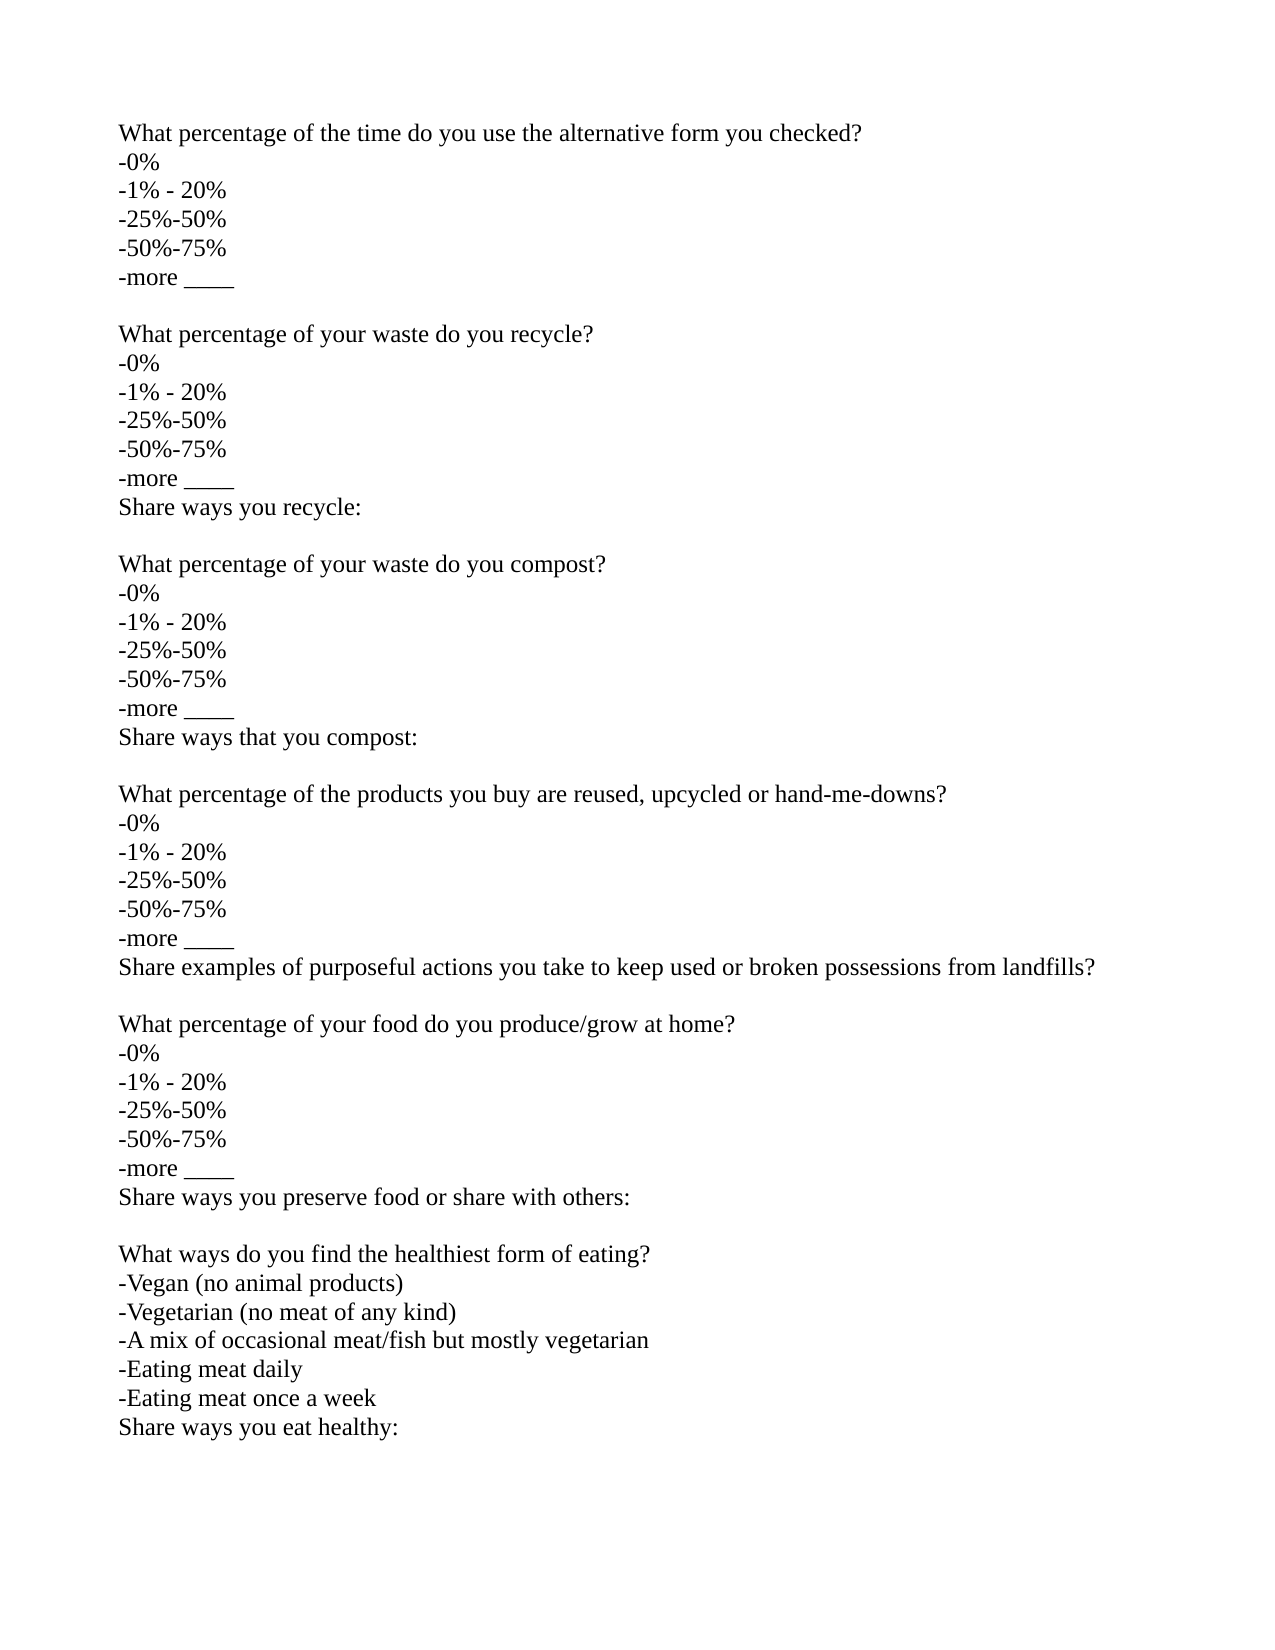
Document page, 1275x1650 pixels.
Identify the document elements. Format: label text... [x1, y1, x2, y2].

text -0% [118, 808, 1157, 837]
text -Eating meat once a week [118, 1383, 1157, 1412]
text -50%-75% [118, 894, 1157, 923]
text -Vegan (no animal products) [118, 1268, 1157, 1297]
text -Eating meat daily [118, 1354, 1157, 1383]
text What percentage of your food do you produce/grow at home? [118, 1009, 1157, 1038]
text What percentage of the time do you use the alternative form you checked? [118, 118, 1157, 147]
text -1% - 20% [118, 377, 1157, 406]
text -more ____ [118, 463, 1157, 492]
text -50%-75% [118, 233, 1157, 262]
text -1% - 20% [118, 176, 1157, 204]
text -50%-75% [118, 664, 1157, 693]
text -25%-50% [118, 1096, 1157, 1124]
text -50%-75% [118, 1124, 1157, 1153]
text Share examples of purposeful actions you take to keep used or broken possessions from landfills? [118, 952, 1157, 981]
text Share ways you recycle: [118, 492, 1157, 521]
text -0% [118, 348, 1157, 377]
text -1% - 20% [118, 837, 1157, 866]
text -0% [118, 578, 1157, 607]
text -0% [118, 147, 1157, 176]
text What percentage of your waste do you recycle? [118, 319, 1157, 348]
text Share ways that you compost: [118, 722, 1157, 751]
text -0% [118, 1038, 1157, 1067]
text -25%-50% [118, 636, 1157, 664]
text -25%-50% [118, 204, 1157, 233]
text -more ____ [118, 693, 1157, 722]
text -A mix of occasional meat/fish but mostly vegetarian [118, 1326, 1157, 1354]
text -more ____ [118, 923, 1157, 952]
text -more ____ [118, 1153, 1157, 1182]
text -Vegetarian (no meat of any kind) [118, 1297, 1157, 1326]
text Share ways you preserve food or share with others: [118, 1182, 1157, 1211]
text -1% - 20% [118, 1067, 1157, 1096]
text -25%-50% [118, 866, 1157, 894]
text Share ways you eat healthy: [118, 1412, 1157, 1441]
text -more ____ [118, 262, 1157, 291]
text What percentage of the products you buy are reused, upcycled or hand-me-downs? [118, 779, 1157, 808]
text What ways do you find the healthiest form of eating? [118, 1239, 1157, 1268]
text -25%-50% [118, 406, 1157, 434]
text What percentage of your waste do you compost? [118, 549, 1157, 578]
text -50%-75% [118, 434, 1157, 463]
text -1% - 20% [118, 607, 1157, 636]
